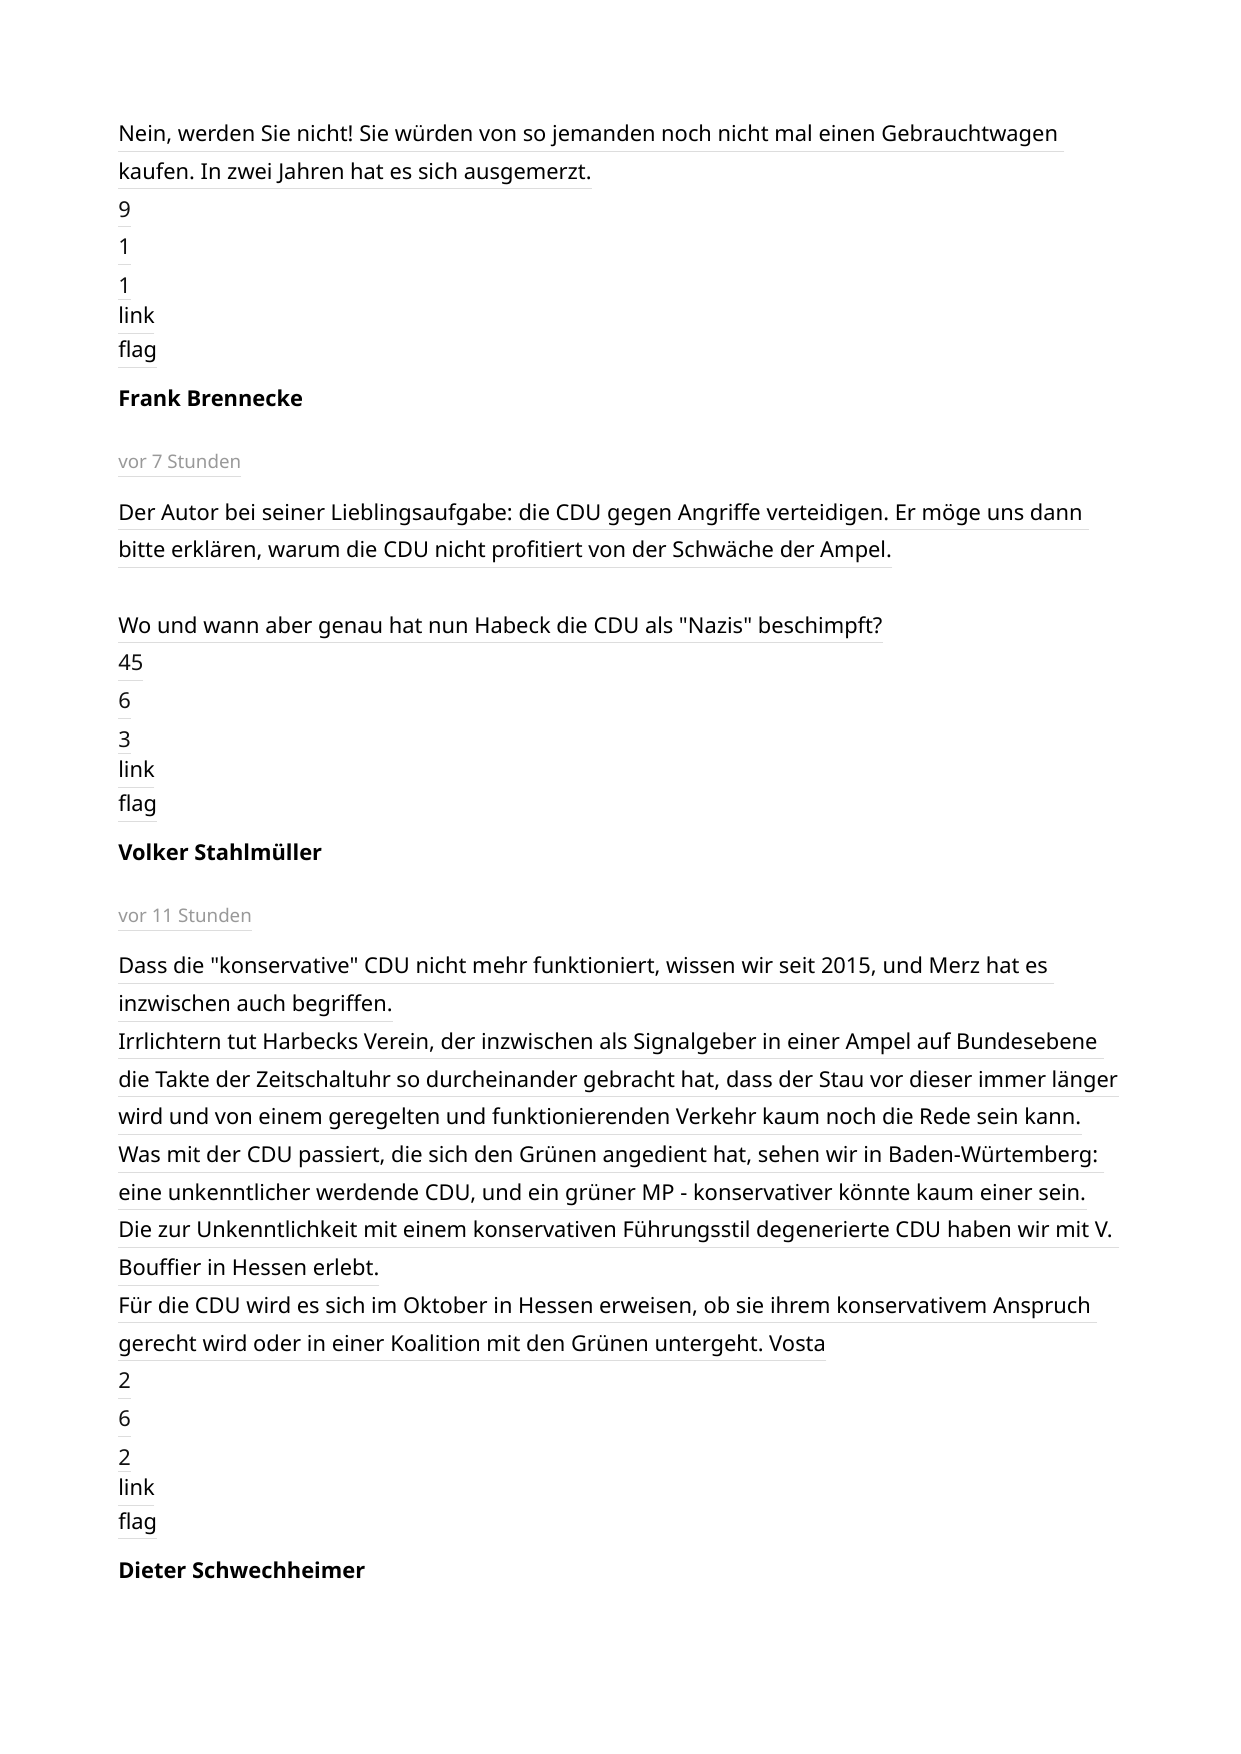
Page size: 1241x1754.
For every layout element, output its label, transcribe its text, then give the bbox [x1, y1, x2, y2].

text vor 7 Stunden [118, 448, 1117, 477]
text link [118, 1472, 1122, 1506]
text link [118, 754, 1122, 788]
text flag [118, 334, 1122, 368]
text Dass die "konservative" CDU nicht mehr funktioniert, wissen wir seit 2015, und Merz hat es inzwischen auch begriffen. Irrlichtern tut Harbecks Verein, der inzwischen als Signalgeber in einer Ampel auf Bundesebene die Takte der Zeitschaltuhr so durcheinander gebracht hat, dass der Stau vor dieser immer länger wird und von einem geregelten und funktionierenden Verkehr kaum noch die Rede sein kann. Was mit der CDU passiert, die sich den Grünen angedient hat, sehen wir in Baden-Würtemberg: eine unkenntlicher werdende CDU, und ein grüner MP - konservativer könnte kaum einer sein. Die zur Unkenntlichkeit mit einem konservativen Führungsstil degenerierte CDU haben wir mit V. Bouffier in Hessen erlebt. Für die CDU wird es sich im Oktober in Hessen erweisen, ob sie ihrem konservativem Anspruch gerecht wird oder in einer Koalition mit den Grünen untergeht. Vosta [118, 950, 1122, 1361]
text 9 [118, 193, 1122, 227]
text Dieter Schwechheimer [118, 1555, 1122, 1585]
text 3 [118, 723, 1122, 754]
text 6 [118, 1403, 1122, 1437]
text flag [118, 788, 1122, 822]
text link [118, 300, 1122, 334]
text 2 [118, 1365, 1122, 1399]
text Der Autor bei seiner Lieblingsaufgabe: die CDU gegen Angriffe verteidigen. Er möge uns dann bitte erklären, warum die CDU nicht profitiert von der Schwäche der Ampel. Wo und wann aber genau hat nun Habeck die CDU als "Nazis" beschimpft? [118, 497, 1122, 643]
text 6 [118, 685, 1122, 719]
text 1 [118, 231, 1122, 265]
text Frank Brennecke [118, 383, 1122, 413]
text flag [118, 1506, 1122, 1539]
text Volker Stahlmüller [118, 837, 1122, 867]
text Nein, werden Sie nicht! Sie würden von so jemanden noch nicht mal einen Gebrauchtwagen kaufen. In zwei Jahren hat es sich ausgemerzt. [118, 118, 1122, 189]
text 1 [118, 269, 1122, 300]
text vor 11 Stunden [118, 902, 1117, 931]
text 45 [118, 647, 1122, 681]
text 2 [118, 1441, 1122, 1472]
